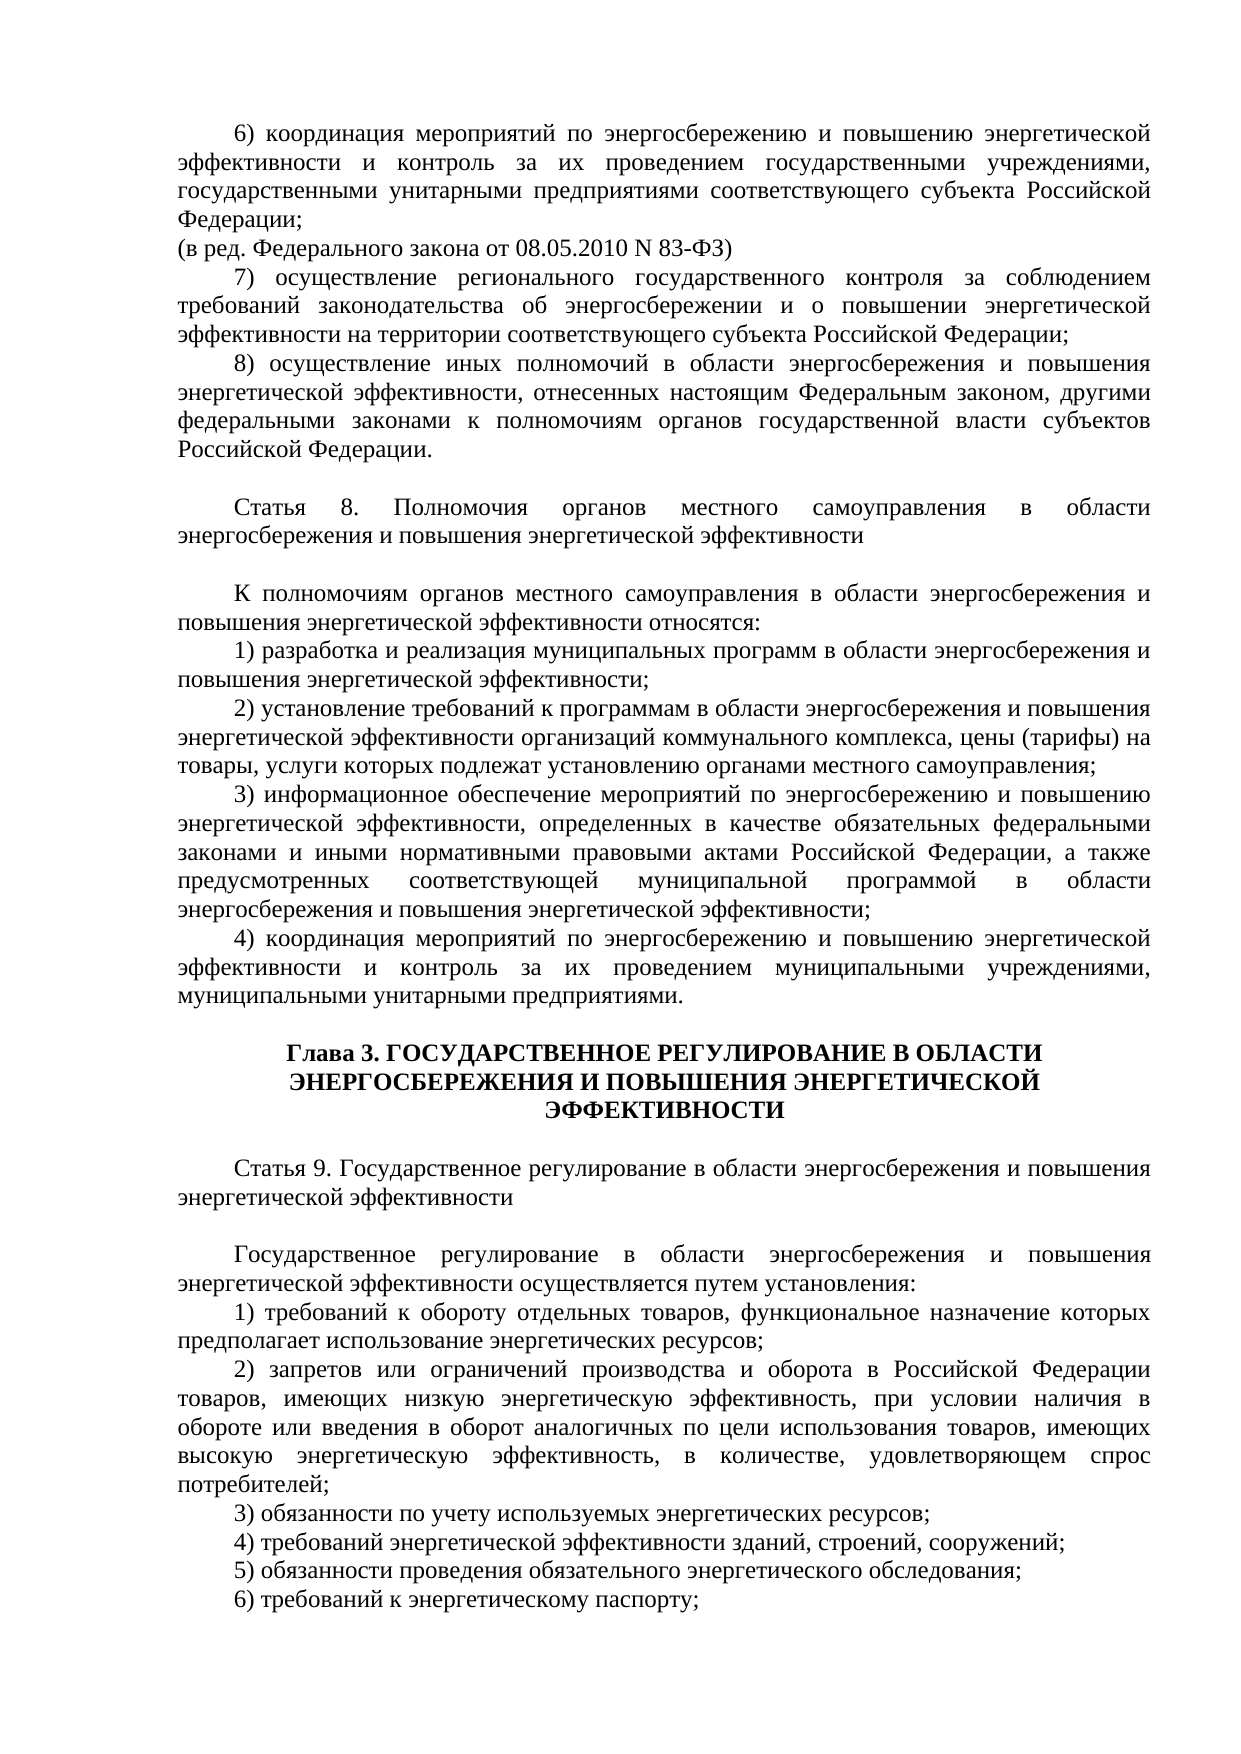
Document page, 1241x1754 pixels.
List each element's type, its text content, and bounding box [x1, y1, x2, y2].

text 4) требований энергетической эффективности зданий, строений, сооружений; [177, 1527, 1152, 1556]
title ЭНЕРГОСБЕРЕЖЕНИЯ И ПОВЫШЕНИЯ ЭНЕРГЕТИЧЕСКОЙ ЭФФЕКТИВНОСТИ [177, 1067, 1152, 1124]
text 1) требований к обороту отдельных товаров, функциональное назначение которых предполагает использование энергетических ресурсов; [177, 1297, 1152, 1354]
text 2) запретов или ограничений производства и оборота в Российской Федерации товаров, имеющих низкую энергетическую эффективность, при условии наличия в обороте или введения в оборот аналогичных по цели использования товаров, имеющих высокую энергетическую эффективность, в количестве, удовлетворяющем спрос потребителей; [177, 1354, 1152, 1498]
text 3) информационное обеспечение мероприятий по энергосбережению и повышению энергетической эффективности, определенных в качестве обязательных федеральными законами и иными нормативными правовыми актами Российской Федерации, а также предусмотренных соответствующей муниципальной программой в области энергосбережения и повышения энергетической эффективности; [177, 779, 1152, 923]
text Государственное регулирование в области энергосбережения и повышения энергетической эффективности осуществляется путем установления: [177, 1239, 1152, 1297]
text 2) установление требований к программам в области энергосбережения и повышения энергетической эффективности организаций коммунального комплекса, цены (тарифы) на товары, услуги которых подлежат установлению органами местного самоуправления; [177, 693, 1152, 779]
text 5) обязанности проведения обязательного энергетического обследования; [177, 1556, 1152, 1584]
text 8) осуществление иных полномочий в области энергосбережения и повышения энергетической эффективности, отнесенных настоящим Федеральным законом, другими федеральными законами к полномочиям органов государственной власти субъектов Российской Федерации. [177, 348, 1152, 463]
text 1) разработка и реализация муниципальных программ в области энергосбережения и повышения энергетической эффективности; [177, 636, 1152, 693]
text К полномочиям органов местного самоуправления в области энергосбережения и повышения энергетической эффективности относятся: [177, 578, 1152, 636]
text Статья 8. Полномочия органов местного самоуправления в области энергосбережения и повышения энергетической эффективности [177, 492, 1152, 549]
text 6) координация мероприятий по энергосбережению и повышению энергетической эффективности и контроль за их проведением государственными учреждениями, государственными унитарными предприятиями соответствующего субъекта Российской Федерации; [177, 118, 1152, 233]
text Статья 9. Государственное регулирование в области энергосбережения и повышения энергетической эффективности [177, 1153, 1152, 1211]
text 3) обязанности по учету используемых энергетических ресурсов; [177, 1498, 1152, 1527]
title Глава 3. ГОСУДАРСТВЕННОЕ РЕГУЛИРОВАНИЕ В ОБЛАСТИ [177, 1038, 1152, 1067]
text 7) осуществление регионального государственного контроля за соблюдением требований законодательства об энергосбережении и о повышении энергетической эффективности на территории соответствующего субъекта Российской Федерации; [177, 262, 1152, 348]
text (в ред. Федерального закона от 08.05.2010 N 83-ФЗ) [177, 233, 1152, 262]
text 6) требований к энергетическому паспорту; [177, 1584, 1152, 1613]
text 4) координация мероприятий по энергосбережению и повышению энергетической эффективности и контроль за их проведением муниципальными учреждениями, муниципальными унитарными предприятиями. [177, 923, 1152, 1009]
